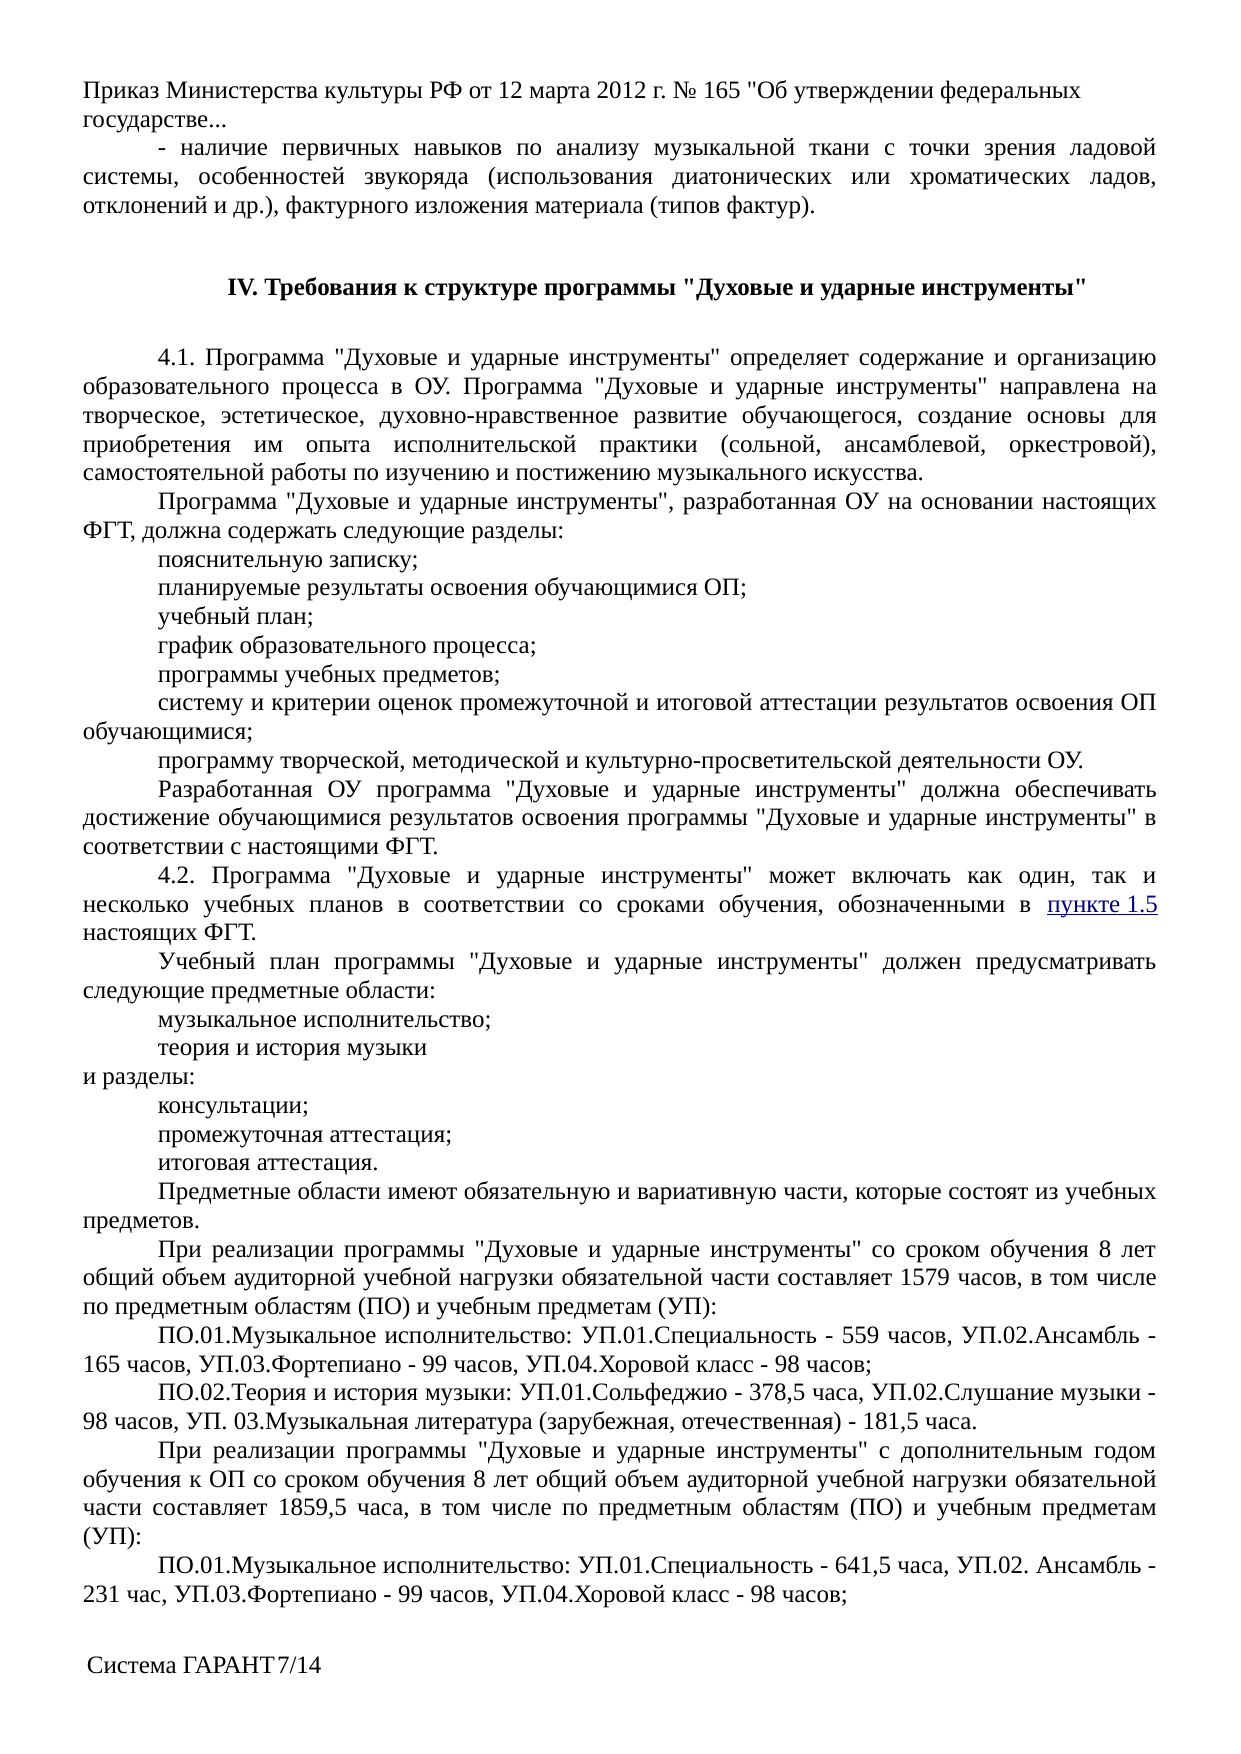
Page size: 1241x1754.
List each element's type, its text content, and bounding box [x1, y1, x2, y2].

text ПО.01.Музыкальное исполнительство: УП.01.Специальность - 641,5 часа, УП.02. Ансамбль - 231 час, УП.03.Фортепиано - 99 часов, УП.04.Хоровой класс - 98 часов; [83, 1550, 1157, 1607]
text музыкальное исполнительство; [83, 1004, 1157, 1032]
text ПО.02.Теория и история музыки: УП.01.Сольфеджио - 378,5 часа, УП.02.Слушание музыки - 98 часов, УП. 03.Музыкальная литература (зарубежная, отечественная) - 181,5 часа. [83, 1377, 1157, 1435]
text Учебный план программы "Духовые и ударные инструменты" должен предусматривать следующие предметные области: [83, 946, 1157, 1004]
text программу творческой, методической и культурно-просветительской деятельности ОУ. [83, 745, 1157, 774]
text учебный план; [83, 601, 1157, 630]
text Предметные области имеют обязательную и вариативную части, которые состоят из учебных предметов. [83, 1176, 1157, 1234]
subtitle IV. Требования к структуре программы "Духовые и ударные инструменты" [83, 272, 1157, 301]
text 4.2. Программа "Духовые и ударные инструменты" может включать как один, так и несколько учебных планов в соответствии со сроками обучения, обозначенными в пункте 1.5 настоящих ФГТ. [83, 860, 1157, 946]
text программы учебных предметов; [83, 659, 1157, 687]
text Разработанная ОУ программа "Духовые и ударные инструменты" должна обеспечивать достижение обучающимися результатов освоения программы "Духовые и ударные инструменты" в соответствии с настоящими ФГТ. [83, 774, 1157, 860]
text промежуточная аттестация; [83, 1119, 1157, 1147]
text и разделы: [83, 1061, 1157, 1090]
text теория и история музыки [83, 1032, 1157, 1061]
text систему и критерии оценок промежуточной и итоговой аттестации результатов освоения ОП обучающимися; [83, 687, 1157, 745]
text ПО.01.Музыкальное исполнительство: УП.01.Специальность - 559 часов, УП.02.Ансамбль - 165 часов, УП.03.Фортепиано - 99 часов, УП.04.Хоровой класс - 98 часов; [83, 1320, 1157, 1377]
text - наличие первичных навыков по анализу музыкальной ткани с точки зрения ладовой системы, особенностей звукоряда (использования диатонических или хроматических ладов, отклонений и др.), фактурного изложения материала (типов фактур). [83, 132, 1157, 219]
text Программа "Духовые и ударные инструменты", разработанная ОУ на основании настоящих ФГТ, должна содержать следующие разделы: [83, 486, 1157, 544]
text пояснительную записку; [83, 544, 1157, 572]
text При реализации программы "Духовые и ударные инструменты" со сроком обучения 8 лет общий объем аудиторной учебной нагрузки обязательной части составляет 1579 часов, в том числе по предметным областям (ПО) и учебным предметам (УП): [83, 1234, 1157, 1320]
text При реализации программы "Духовые и ударные инструменты" с дополнительным годом обучения к ОП со сроком обучения 8 лет общий объем аудиторной учебной нагрузки обязательной части составляет 1859,5 часа, в том числе по предметным областям (ПО) и учебным предметам (УП): [83, 1435, 1157, 1550]
text 4.1. Программа "Духовые и ударные инструменты" определяет содержание и организацию образовательного процесса в ОУ. Программа "Духовые и ударные инструменты" направлена на творческое, эстетическое, духовно-нравственное развитие обучающегося, создание основы для приобретения им опыта исполнительской практики (сольной, ансамблевой, оркестровой), самостоятельной работы по изучению и постижению музыкального искусства. [83, 342, 1157, 486]
text итоговая аттестация. [83, 1147, 1157, 1176]
text планируемые результаты освоения обучающимися ОП; [83, 572, 1157, 601]
text консультации; [83, 1090, 1157, 1119]
text график образовательного процесса; [83, 630, 1157, 659]
